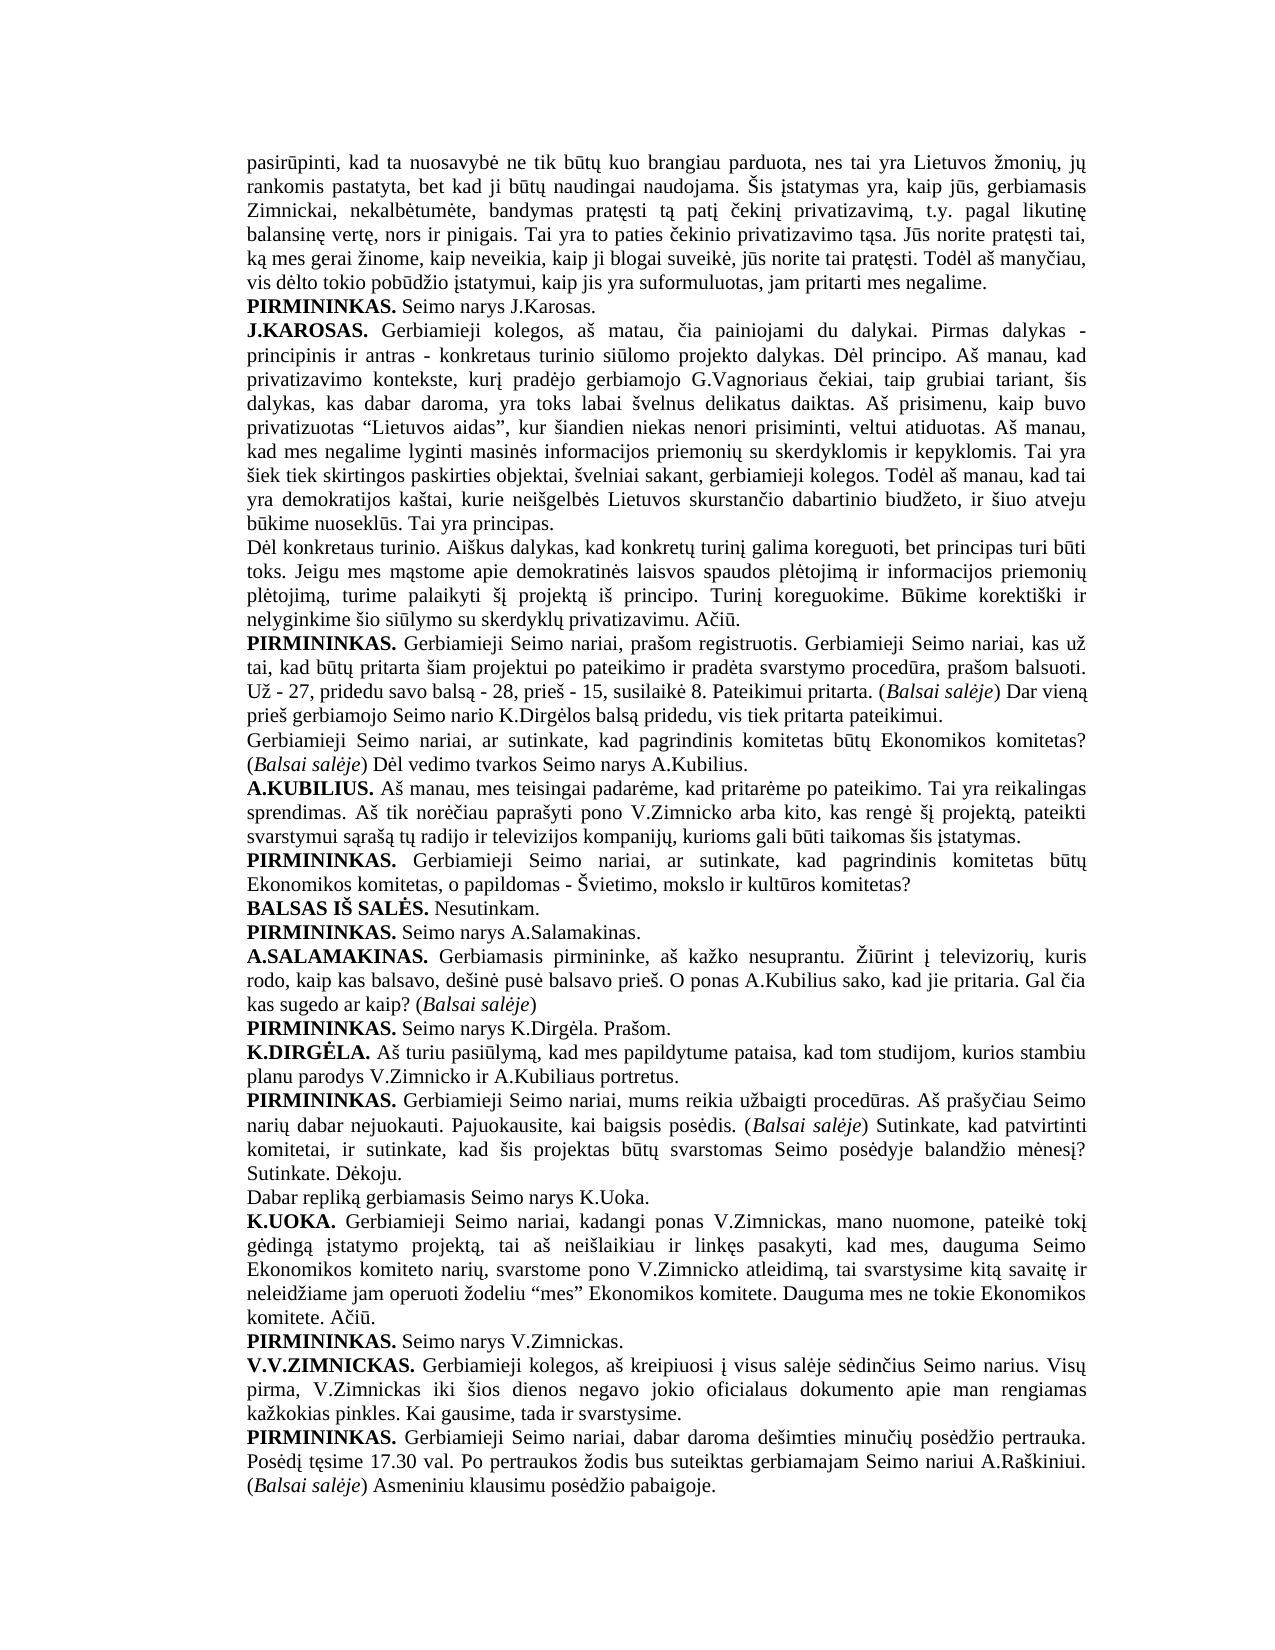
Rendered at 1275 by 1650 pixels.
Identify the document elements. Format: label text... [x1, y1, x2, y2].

text PIRMININKAS. Gerbiamieji Seimo nariai, dabar daroma dešimties minučių posėdžio pertrauka. Posėdį tęsime 17.30 val. Po pertraukos žodis bus suteiktas gerbiamajam Seimo nariui A.Raškiniui. (Balsai salėje) Asmeniniu klausimu posėdžio pabaigoje. [247, 1425, 1087, 1497]
text PIRMININKAS. Seimo narys A.Salamakinas. [247, 920, 1087, 944]
text PIRMININKAS. Gerbiamieji Seimo nariai, ar sutinkate, kad pagrindinis komitetas būtų Ekonomikos komitetas, o papildomas - Švietimo, mokslo ir kultūros komitetas? [247, 848, 1087, 896]
text PIRMININKAS. Seimo narys J.Karosas. [247, 294, 1087, 318]
text BALSAS IŠ SALĖS. Nesutinkam. [247, 896, 1087, 920]
text J.KAROSAS. Gerbiamieji kolegos, aš matau, čia painiojami du dalykai. Pirmas dalykas - principinis ir antras - konkretaus turinio siūlomo projekto dalykas. Dėl principo. Aš manau, kad privatizavimo kontekste, kurį pradėjo gerbiamojo G.Vagnoriaus čekiai, taip grubiai tariant, šis dalykas, kas dabar daroma, yra toks labai švelnus delikatus daiktas. Aš prisimenu, kaip buvo privatizuotas “Lietuvos aidas”, kur šiandien niekas nenori prisiminti, veltui atiduotas. Aš manau, kad mes negalime lyginti masinės informacijos priemonių su skerdyklomis ir kepyklomis. Tai yra šiek tiek skirtingos paskirties objektai, švelniai sakant, gerbiamieji kolegos. Todėl aš manau, kad tai yra demokratijos kaštai, kurie neišgelbės Lietuvos skurstančio dabartinio biudžeto, ir šiuo atveju būkime nuoseklūs. Tai yra principas. [247, 318, 1087, 535]
text K.DIRGĖLA. Aš turiu pasiūlymą, kad mes papildytume pataisa, kad tom studijom, kurios stambiu planu parodys V.Zimnicko ir A.Kubiliaus portretus. [247, 1040, 1087, 1088]
text V.V.ZIMNICKAS. Gerbiamieji kolegos, aš kreipiuosi į visus salėje sėdinčius Seimo narius. Visų pirma, V.Zimnickas iki šios dienos negavo jokio oficialaus dokumento apie man rengiamas kažkokias pinkles. Kai gausime, tada ir svarstysime. [247, 1353, 1087, 1425]
text A.SALAMAKINAS. Gerbiamasis pirmininke, aš kažko nesuprantu. Žiūrint į televizorių, kuris rodo, kaip kas balsavo, dešinė pusė balsavo prieš. O ponas A.Kubilius sako, kad jie pritaria. Gal čia kas sugedo ar kaip? (Balsai salėje) [247, 944, 1087, 1016]
text Dėl konkretaus turinio. Aiškus dalykas, kad konkretų turinį galima koreguoti, bet principas turi būti toks. Jeigu mes mąstome apie demokratinės laisvos spaudos plėtojimą ir informacijos priemonių plėtojimą, turime palaikyti šį projektą iš principo. Turinį koreguokime. Būkime korektiški ir nelyginkime šio siūlymo su skerdyklų privatizavimu. Ačiū. [247, 535, 1087, 631]
text Dabar repliką gerbiamasis Seimo narys K.Uoka. [247, 1185, 1087, 1209]
text PIRMININKAS. Seimo narys V.Zimnickas. [247, 1329, 1087, 1353]
text pasirūpinti, kad ta nuosavybė ne tik būtų kuo brangiau parduota, nes tai yra Lietuvos žmonių, jų rankomis pastatyta, bet kad ji būtų naudingai naudojama. Šis įstatymas yra, kaip jūs, gerbiamasis Zimnickai, nekalbėtumėte, bandymas pratęsti tą patį čekinį privatizavimą, t.y. pagal likutinę balansinę vertę, nors ir pinigais. Tai yra to paties čekinio privatizavimo tąsa. Jūs norite pratęsti tai, ką mes gerai žinome, kaip neveikia, kaip ji blogai suveikė, jūs norite tai pratęsti. Todėl aš manyčiau, vis dėlto tokio pobūdžio įstatymui, kaip jis yra suformuluotas, jam pritarti mes negalime. [247, 150, 1087, 294]
text Gerbiamieji Seimo nariai, ar sutinkate, kad pagrindinis komitetas būtų Ekonomikos komitetas? (Balsai salėje) Dėl vedimo tvarkos Seimo narys A.Kubilius. [247, 727, 1087, 776]
text A.KUBILIUS. Aš manau, mes teisingai padarėme, kad pritarėme po pateikimo. Tai yra reikalingas sprendimas. Aš tik norėčiau paprašyti pono V.Zimnicko arba kito, kas rengė šį projektą, pateikti svarstymui sąrašą tų radijo ir televizijos kompanijų, kurioms gali būti taikomas šis įstatymas. [247, 776, 1087, 848]
text PIRMININKAS. Gerbiamieji Seimo nariai, mums reikia užbaigti procedūras. Aš prašyčiau Seimo narių dabar nejuokauti. Pajuokausite, kai baigsis posėdis. (Balsai salėje) Sutinkate, kad patvirtinti komitetai, ir sutinkate, kad šis projektas būtų svarstomas Seimo posėdyje balandžio mėnesį? Sutinkate. Dėkoju. [247, 1088, 1087, 1185]
text K.UOKA. Gerbiamieji Seimo nariai, kadangi ponas V.Zimnickas, mano nuomone, pateikė tokį gėdingą įstatymo projektą, tai aš neišlaikiau ir linkęs pasakyti, kad mes, dauguma Seimo Ekonomikos komiteto narių, svarstome pono V.Zimnicko atleidimą, tai svarstysime kitą savaitę ir neleidžiame jam operuoti žodeliu “mes” Ekonomikos komitete. Dauguma mes ne tokie Ekonomikos komitete. Ačiū. [247, 1209, 1087, 1329]
text PIRMININKAS. Gerbiamieji Seimo nariai, prašom registruotis. Gerbiamieji Seimo nariai, kas už tai, kad būtų pritarta šiam projektui po pateikimo ir pradėta svarstymo procedūra, prašom balsuoti. Už - 27, pridedu savo balsą - 28, prieš - 15, susilaikė 8. Pateikimui pritarta. (Balsai salėje) Dar vieną prieš gerbiamojo Seimo nario K.Dirgėlos balsą pridedu, vis tiek pritarta pateikimui. [247, 631, 1087, 727]
text PIRMININKAS. Seimo narys K.Dirgėla. Prašom. [247, 1016, 1087, 1040]
